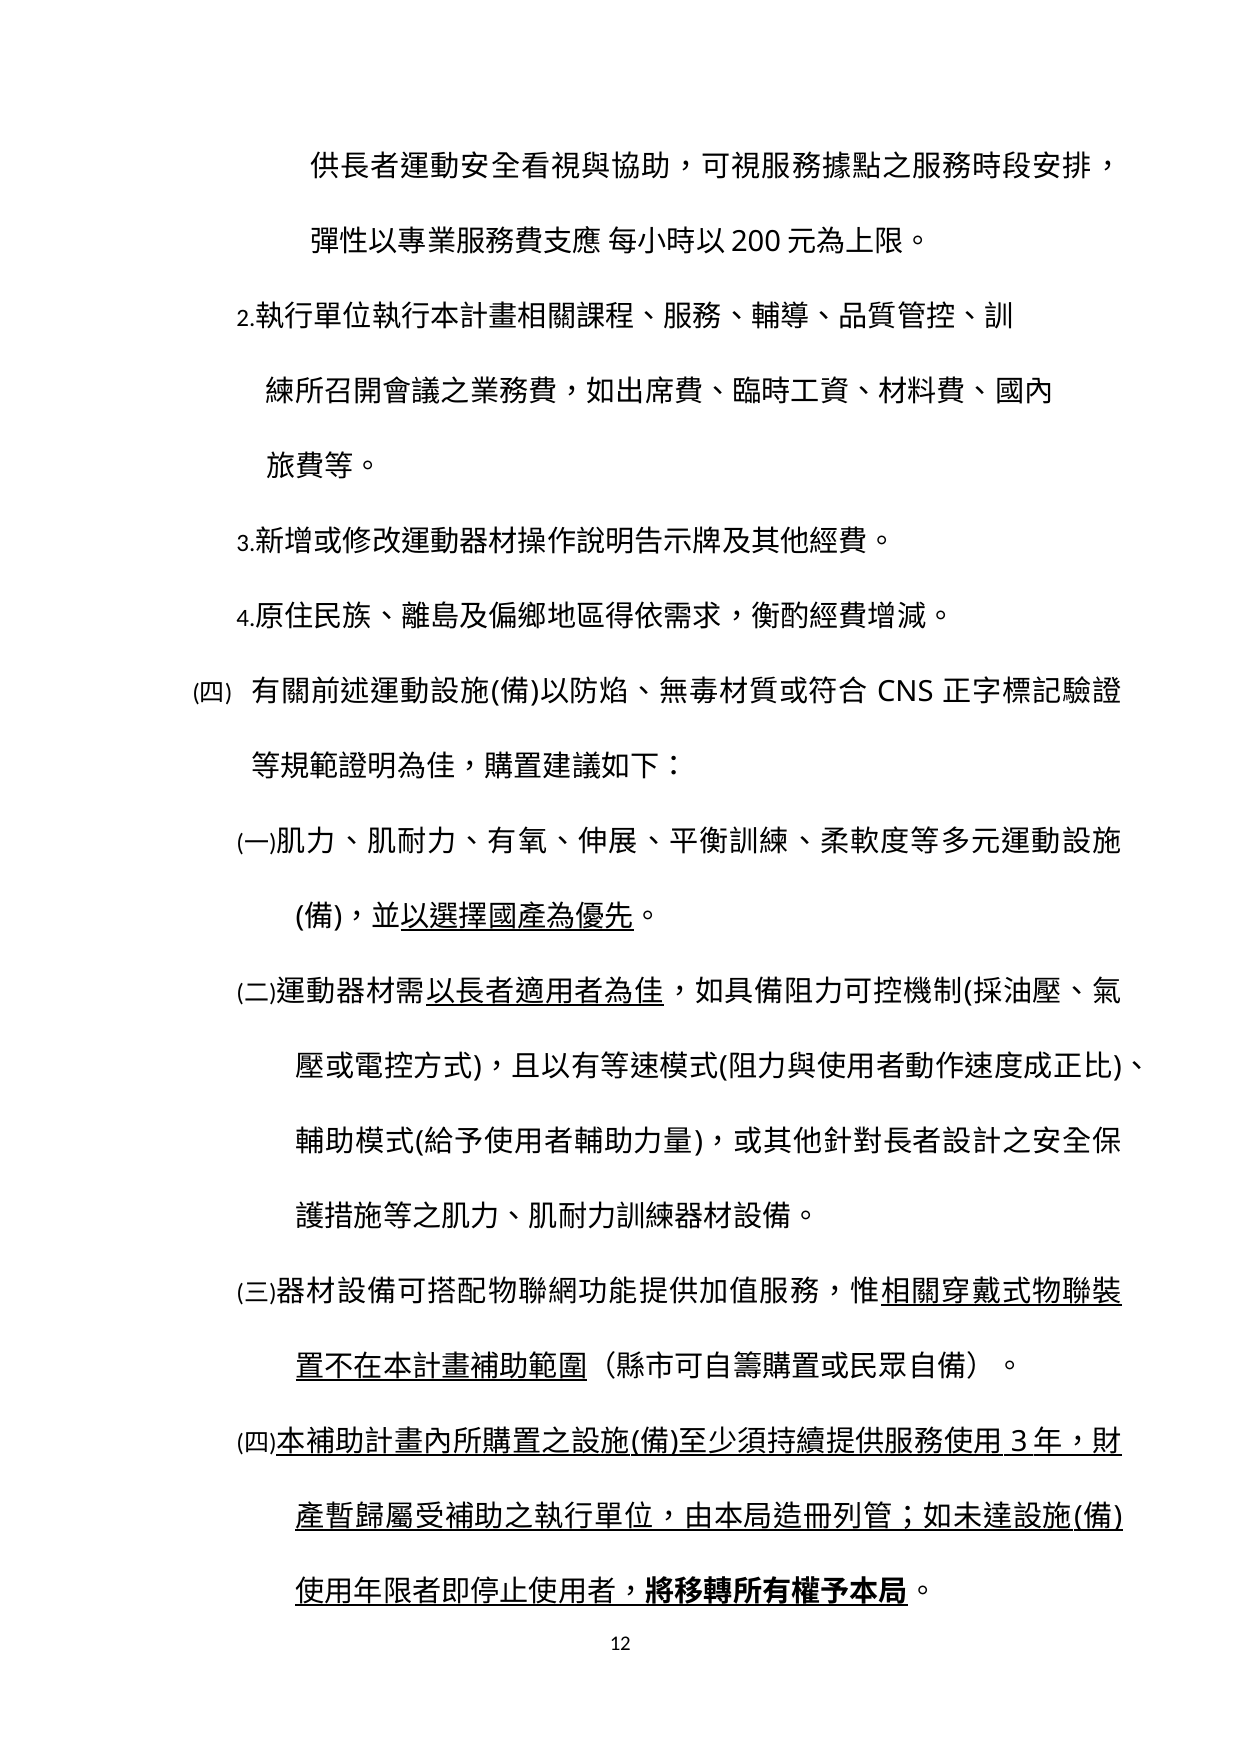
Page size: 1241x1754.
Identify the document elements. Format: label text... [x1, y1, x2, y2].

text 旅費等。 [118, 427, 1122, 502]
list 運動器材需以長者適用者為佳，如具備阻力可控機制(採油壓、氣壓或電控方式)，且以有等速模式(阻力與使用者動作速度成正比)、輔助模式(給予使用者輔助力量)，或其他針對長者設計之安全保護措施等之肌力、肌耐力訓練器材設備。 [236, 952, 1122, 1252]
list 肌力、肌耐力、有氧、伸展、平衡訓練、柔軟度等多元運動設施(備)，並以選擇國產為優先。 [236, 802, 1122, 952]
list 執行單位執行本計畫相關課程、服務、輔導、品質管控、訓 [168, 277, 1122, 352]
list 器材設備可搭配物聯網功能提供加值服務，惟相關穿戴式物聯裝置不在本計畫補助範圍（縣市可自籌購置或民眾自備）。 [236, 1252, 1122, 1402]
list 新增或修改運動器材操作說明告示牌及其他經費。 [168, 502, 1122, 577]
list 本補助計畫內所購置之設施(備)至少須持續提供服務使用 3年，財產暫歸屬受補助之執行單位，由本局造冊列管；如未達設施(備)使用年限者即停止使用者，將移轉所有權予本局。 [236, 1402, 1122, 1627]
list 練所召開會議之業務費，如出席費、臨時工資、材料費、國內 [251, 352, 1122, 427]
list 原住民族、離島及偏鄉地區得依需求，衡酌經費增減。 [168, 577, 1122, 652]
list 有關前述運動設施(備)以防焰、無毒材質或符合 CNS 正字標記驗證等規範證明為佳，購置建議如下： [192, 652, 1122, 802]
list 供長者運動安全看視與協助，可視服務據點之服務時段安排，彈性以專業服務費支應 每小時以200元為上限。 [266, 127, 1122, 277]
